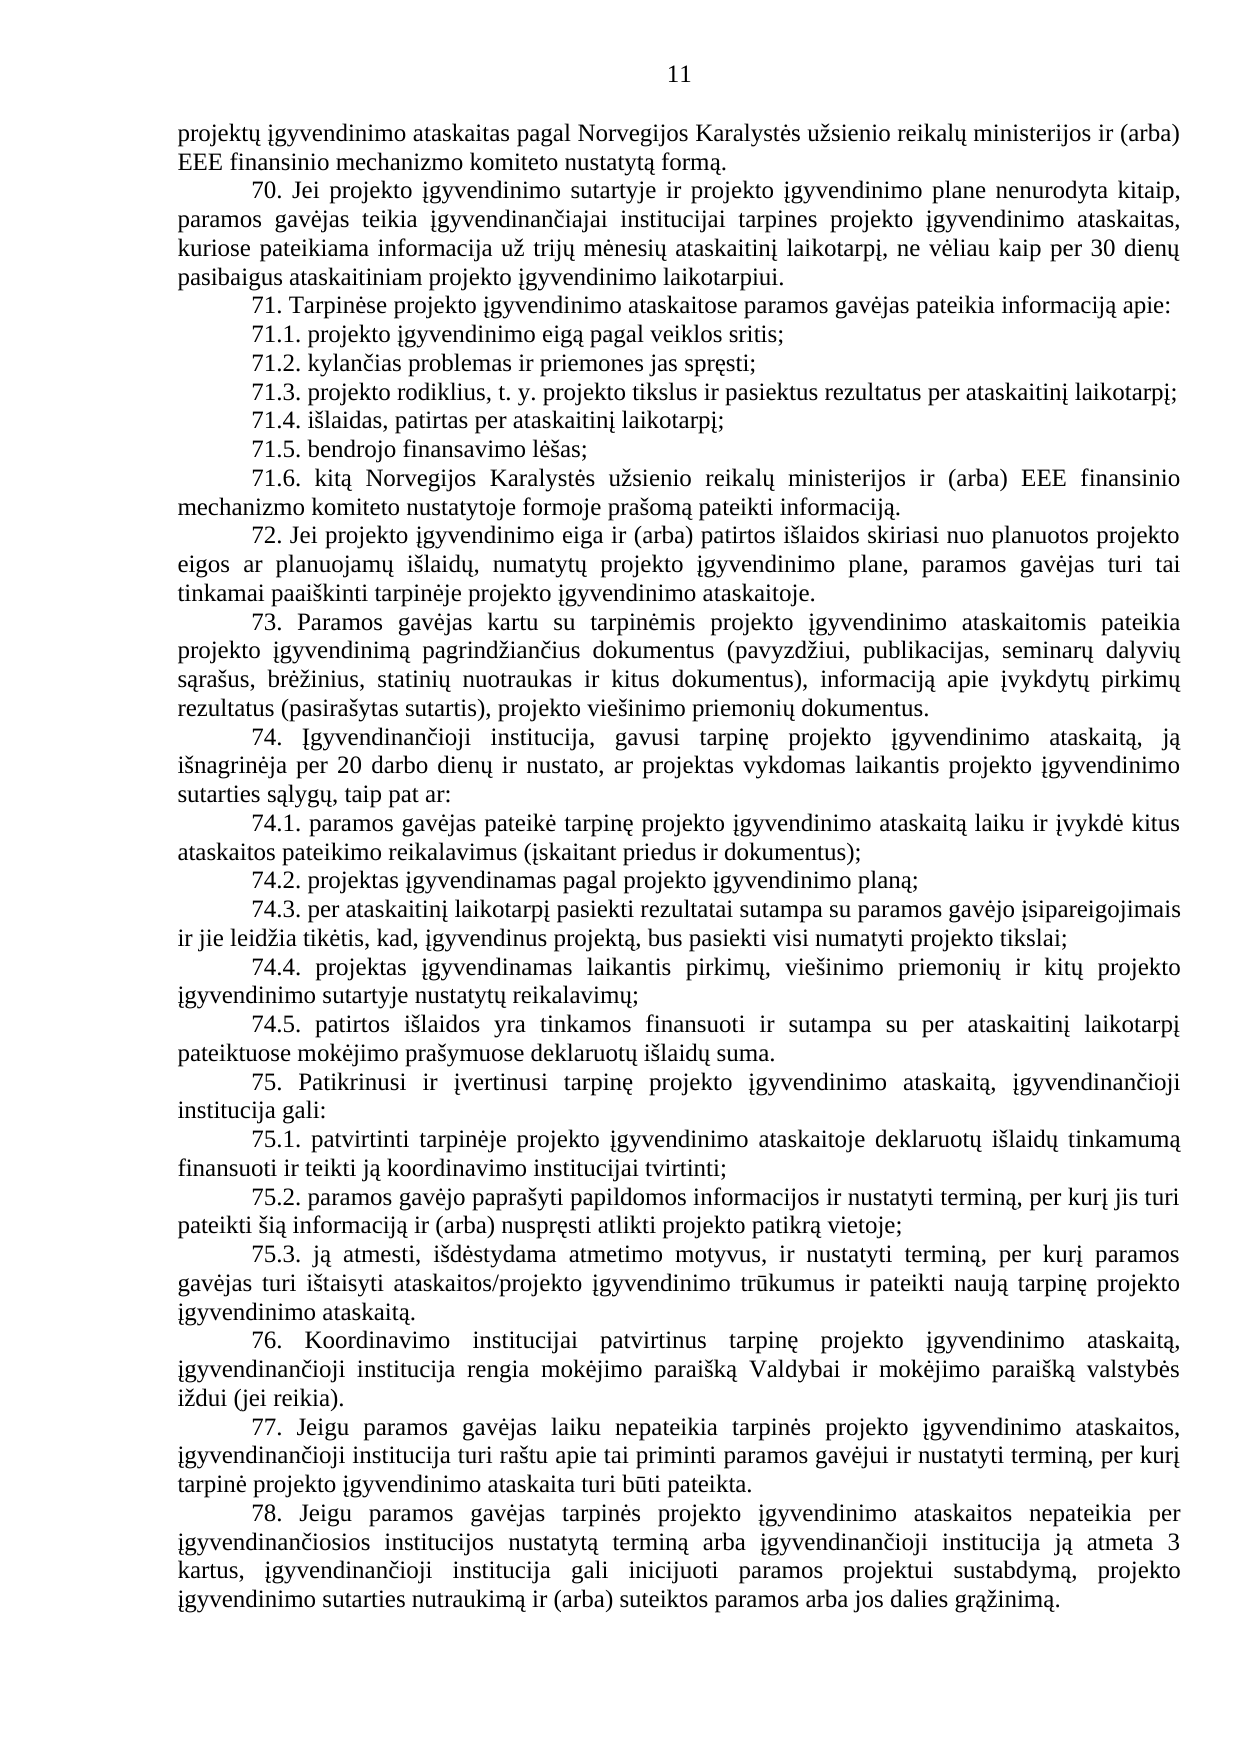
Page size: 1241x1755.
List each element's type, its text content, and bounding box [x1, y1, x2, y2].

text 71.6. kitą Norvegijos Karalystės užsienio reikalų ministerijos ir (arba) EEE finansinio mechanizmo komiteto nustatytoje formoje prašomą pateikti informaciją. [177, 463, 1181, 521]
text projektų įgyvendinimo ataskaitas pagal Norvegijos Karalystės užsienio reikalų ministerijos ir (arba) EEE finansinio mechanizmo komiteto nustatytą formą. [177, 118, 1181, 176]
text 75. Patikrinusi ir įvertinusi tarpinę projekto įgyvendinimo ataskaitą, įgyvendinančioji institucija gali: [177, 1067, 1181, 1124]
text 71.3. projekto rodiklius, t. y. projekto tikslus ir pasiektus rezultatus per ataskaitinį laikotarpį; [177, 377, 1181, 406]
text 75.3. ją atmesti, išdėstydama atmetimo motyvus, ir nustatyti terminą, per kurį paramos gavėjas turi ištaisyti ataskaitos/projekto įgyvendinimo trūkumus ir pateikti naują tarpinę projekto įgyvendinimo ataskaitą. [177, 1239, 1181, 1326]
text 71.4. išlaidas, patirtas per ataskaitinį laikotarpį; [177, 406, 1181, 434]
text 71. Tarpinėse projekto įgyvendinimo ataskaitose paramos gavėjas pateikia informaciją apie: [177, 291, 1181, 319]
text 74.1. paramos gavėjas pateikė tarpinę projekto įgyvendinimo ataskaitą laiku ir įvykdė kitus ataskaitos pateikimo reikalavimus (įskaitant priedus ir dokumentus); [177, 808, 1181, 866]
text 75.1. patvirtinti tarpinėje projekto įgyvendinimo ataskaitoje deklaruotų išlaidų tinkamumą finansuoti ir teikti ją koordinavimo institucijai tvirtinti; [177, 1124, 1181, 1182]
text 74.5. patirtos išlaidos yra tinkamos finansuoti ir sutampa su per ataskaitinį laikotarpį pateiktuose mokėjimo prašymuose deklaruotų išlaidų suma. [177, 1009, 1181, 1067]
text 74.3. per ataskaitinį laikotarpį pasiekti rezultatai sutampa su paramos gavėjo įsipareigojimais ir jie leidžia tikėtis, kad, įgyvendinus projektą, bus pasiekti visi numatyti projekto tikslai; [177, 894, 1181, 952]
text 72. Jei projekto įgyvendinimo eiga ir (arba) patirtos išlaidos skiriasi nuo planuotos projekto eigos ar planuojamų išlaidų, numatytų projekto įgyvendinimo plane, paramos gavėjas turi tai tinkamai paaiškinti tarpinėje projekto įgyvendinimo ataskaitoje. [177, 521, 1181, 607]
text 74. Įgyvendinančioji institucija, gavusi tarpinę projekto įgyvendinimo ataskaitą, ją išnagrinėja per 20 darbo dienų ir nustato, ar projektas vykdomas laikantis projekto įgyvendinimo sutarties sąlygų, taip pat ar: [177, 722, 1181, 808]
text 74.4. projektas įgyvendinamas laikantis pirkimų, viešinimo priemonių ir kitų projekto įgyvendinimo sutartyje nustatytų reikalavimų; [177, 952, 1181, 1009]
text 77. Jeigu paramos gavėjas laiku nepateikia tarpinės projekto įgyvendinimo ataskaitos, įgyvendinančioji institucija turi raštu apie tai priminti paramos gavėjui ir nustatyti terminą, per kurį tarpinė projekto įgyvendinimo ataskaita turi būti pateikta. [177, 1412, 1181, 1498]
text 71.1. projekto įgyvendinimo eigą pagal veiklos sritis; [177, 319, 1181, 348]
text 78. Jeigu paramos gavėjas tarpinės projekto įgyvendinimo ataskaitos nepateikia per įgyvendinančiosios institucijos nustatytą terminą arba įgyvendinančioji institucija ją atmeta 3 kartus, įgyvendinančioji institucija gali inicijuoti paramos projektui sustabdymą, projekto įgyvendinimo sutarties nutraukimą ir (arba) suteiktos paramos arba jos dalies grąžinimą. [177, 1498, 1181, 1613]
text 71.5. bendrojo finansavimo lėšas; [177, 434, 1181, 463]
text 75.2. paramos gavėjo paprašyti papildomos informacijos ir nustatyti terminą, per kurį jis turi pateikti šią informaciją ir (arba) nuspręsti atlikti projekto patikrą vietoje; [177, 1182, 1181, 1239]
text 76. Koordinavimo institucijai patvirtinus tarpinę projekto įgyvendinimo ataskaitą, įgyvendinančioji institucija rengia mokėjimo paraišką Valdybai ir mokėjimo paraišką valstybės iždui (jei reikia). [177, 1326, 1181, 1412]
text 71.2. kylančias problemas ir priemones jas spręsti; [177, 348, 1181, 377]
text 74.2. projektas įgyvendinamas pagal projekto įgyvendinimo planą; [177, 866, 1181, 894]
text 70. Jei projekto įgyvendinimo sutartyje ir projekto įgyvendinimo plane nenurodyta kitaip, paramos gavėjas teikia įgyvendinančiajai institucijai tarpines projekto įgyvendinimo ataskaitas, kuriose pateikiama informacija už trijų mėnesių ataskaitinį laikotarpį, ne vėliau kaip per 30 dienų pasibaigus ataskaitiniam projekto įgyvendinimo laikotarpiui. [177, 176, 1181, 291]
text 73. Paramos gavėjas kartu su tarpinėmis projekto įgyvendinimo ataskaitomis pateikia projekto įgyvendinimą pagrindžiančius dokumentus (pavyzdžiui, publikacijas, seminarų dalyvių sąrašus, brėžinius, statinių nuotraukas ir kitus dokumentus), informaciją apie įvykdytų pirkimų rezultatus (pasirašytas sutartis), projekto viešinimo priemonių dokumentus. [177, 607, 1181, 722]
